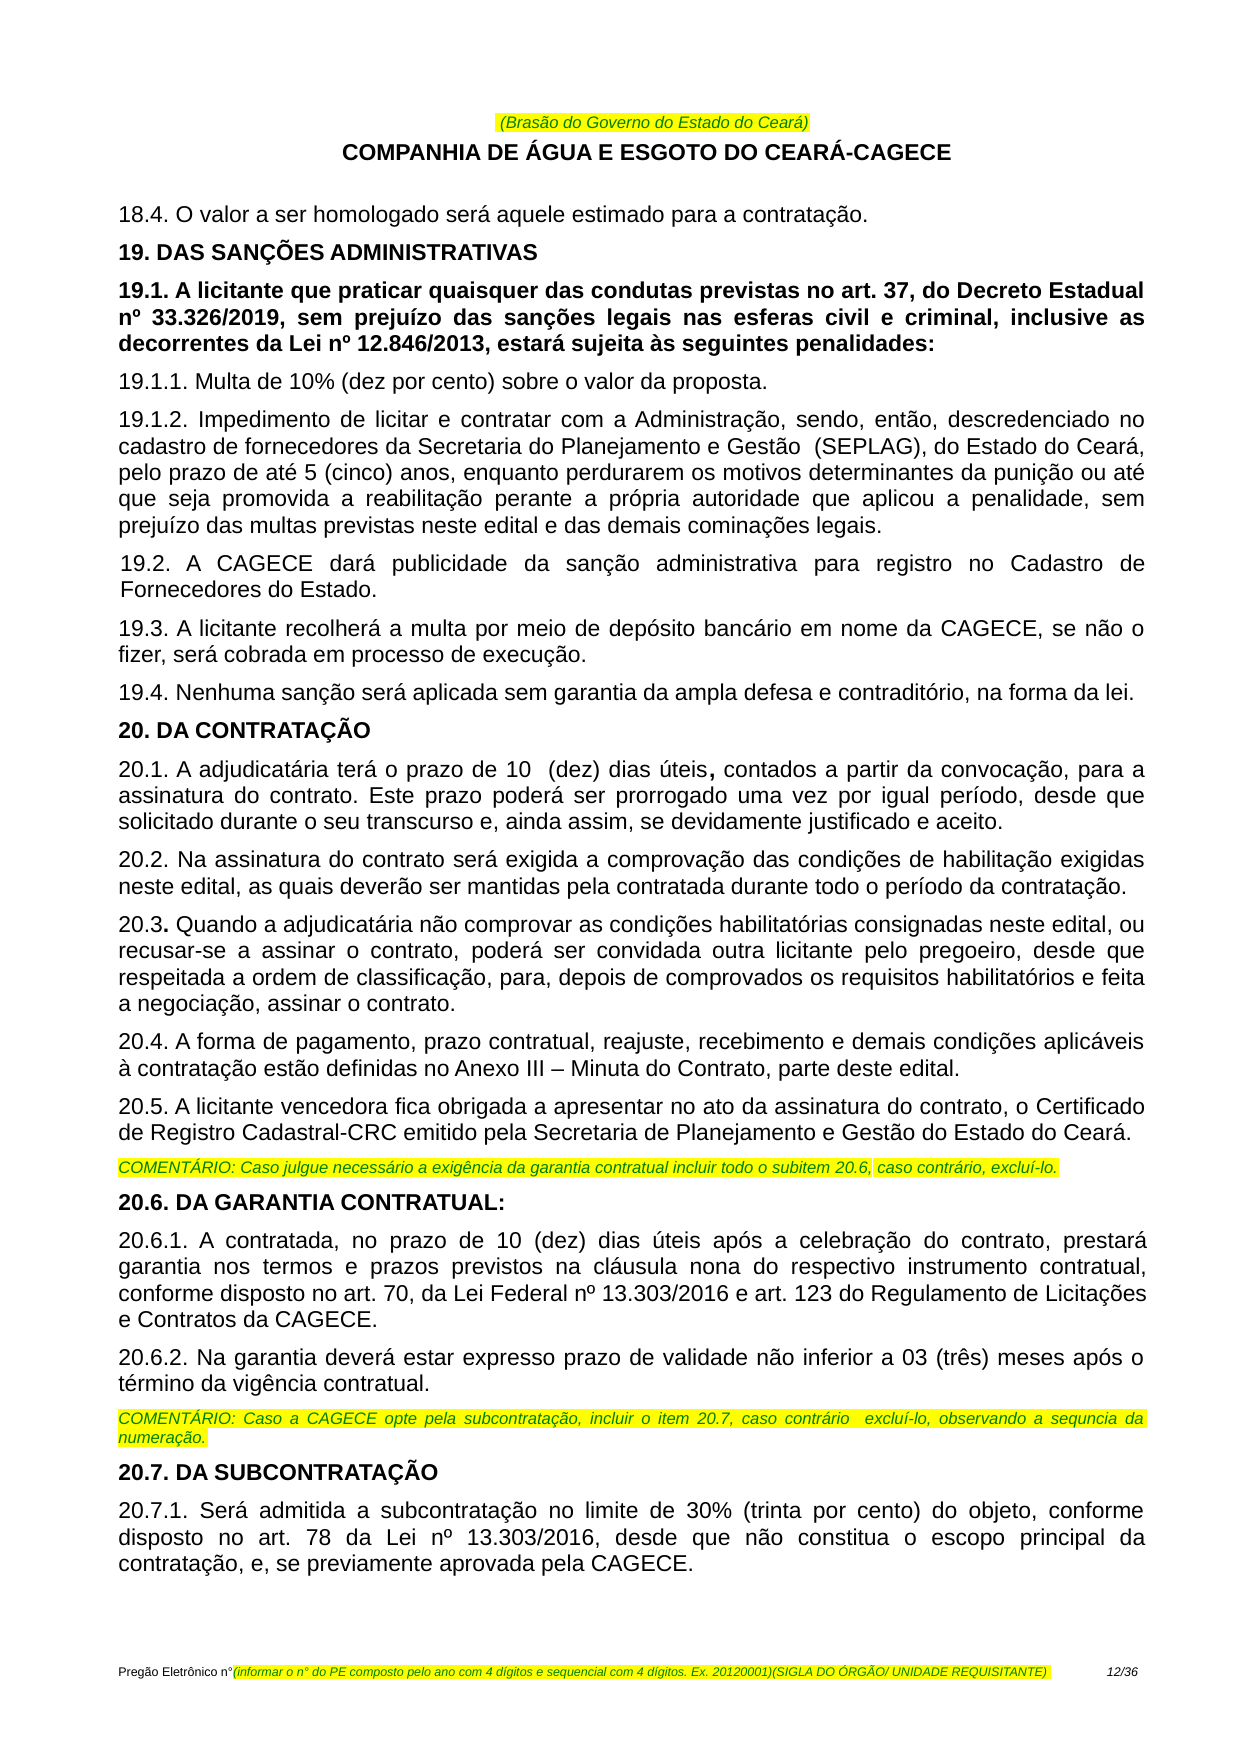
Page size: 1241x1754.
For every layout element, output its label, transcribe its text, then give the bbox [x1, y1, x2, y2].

text 19.1.2. Impedimento de licitar e contratar com a Administração, sendo, então, descredenciado no cadastro de fornecedores da Secretaria do Planejamento e Gestão (SEPLAG), do Estado do Ceará, pelo prazo de até 5 (cinco) anos, enquanto perdurarem os motivos determinantes da punição ou até que seja promovida a reabilitação perante a própria autoridade que aplicou a penalidade, sem prejuízo das multas previstas neste edital e das demais cominações legais. [118, 406, 1146, 538]
text 20.1. A adjudicatária terá o prazo de 10 (dez) dias úteis, contados a partir da convocação, para a assinatura do contrato. Este prazo poderá ser prorrogado uma vez por igual período, desde que solicitado durante o seu transcurso e, ainda assim, se devidamente justificado e aceito. [118, 756, 1146, 834]
text 20.4. A forma de pagamento, prazo contratual, reajuste, recebimento e demais condições aplicáveis à contratação estão definidas no Anexo III – Minuta do Contrato, parte deste edital. [118, 1028, 1146, 1081]
text COMENTÁRIO: Caso julgue necessário a exigência da garantia contratual incluir todo o subitem 20.6, caso contrário, excluí-lo. [118, 1157, 1147, 1177]
text 20.6.2. Na garantia deverá estar expresso prazo de validade não inferior a 03 (três) meses após o término da vigência contratual. [118, 1344, 1146, 1397]
text 20.6. DA GARANTIA CONTRATUAL: [118, 1188, 1146, 1215]
text 19.2. A CAGECE dará publicidade da sanção administrativa para registro no Cadastro de Fornecedores do Estado. [120, 550, 1146, 603]
text 20.7. DA SUBCONTRATAÇÃO [118, 1459, 1146, 1485]
text 19.4. Nenhuma sanção será aplicada sem garantia da ampla defesa e contraditório, na forma da lei. [118, 679, 1146, 705]
text 19.1.1. Multa de 10% (dez por cento) sobre o valor da proposta. [118, 368, 1146, 394]
text 20.5. A licitante vencedora fica obrigada a apresentar no ato da assinatura do contrato, o Certificado de Registro Cadastral-CRC emitido pela Secretaria de Planejamento e Gestão do Estado do Ceará. [118, 1093, 1146, 1146]
text 19.3. A licitante recolherá a multa por meio de depósito bancário em nome da CAGECE, se não o fizer, será cobrada em processo de execução. [118, 614, 1146, 667]
text 20.7.1. Será admitida a subcontratação no limite de 30% (trinta por cento) do objeto, conforme disposto no art. 78 da Lei nº 13.303/2016, desde que não constitua o escopo principal da contratação, e, se previamente aprovada pela CAGECE. [118, 1497, 1146, 1576]
text 20.6.1. A contratada, no prazo de 10 (dez) dias úteis após a celebração do contrato, prestará garantia nos termos e prazos previstos na cláusula nona do respectivo instrumento contratual, conforme disposto no art. 70, da Lei Federal nº 13.303/2016 e art. 123 do Regulamento de Licitações e Contratos da CAGECE. [118, 1227, 1147, 1332]
text 20.3. Quando a adjudicatária não comprovar as condições habilitatórias consignadas neste edital, ou recusar-se a assinar o contrato, poderá ser convidada outra licitante pelo pregoeiro, desde que respeitada a ordem de classificação, para, depois de comprovados os requisitos habilitatórios e feita a negociação, assinar o contrato. [118, 911, 1146, 1016]
text COMENTÁRIO: Caso a CAGECE opte pela subcontratação, incluir o item 20.7, caso contrário excluí-lo, observando a sequncia da numeração. [118, 1409, 1147, 1447]
text 18.4. O valor a ser homologado será aquele estimado para a contratação. [118, 201, 1146, 227]
text 19.1. A licitante que praticar quaisquer das condutas previstas no art. 37, do Decreto Estadual nº 33.326/2019, sem prejuízo das sanções legais nas esferas civil e criminal, inclusive as decorrentes da Lei nº 12.846/2013, estará sujeita às seguintes penalidades: [118, 277, 1146, 356]
text 20. DA CONTRATAÇÃO [118, 717, 1146, 744]
text 19. DAS SANÇÕES ADMINISTRATIVAS [118, 239, 1146, 265]
text 20.2. Na assinatura do contrato será exigida a comprovação das condições de habilitação exigidas neste edital, as quais deverão ser mantidas pela contratada durante todo o período da contratação. [118, 846, 1146, 899]
